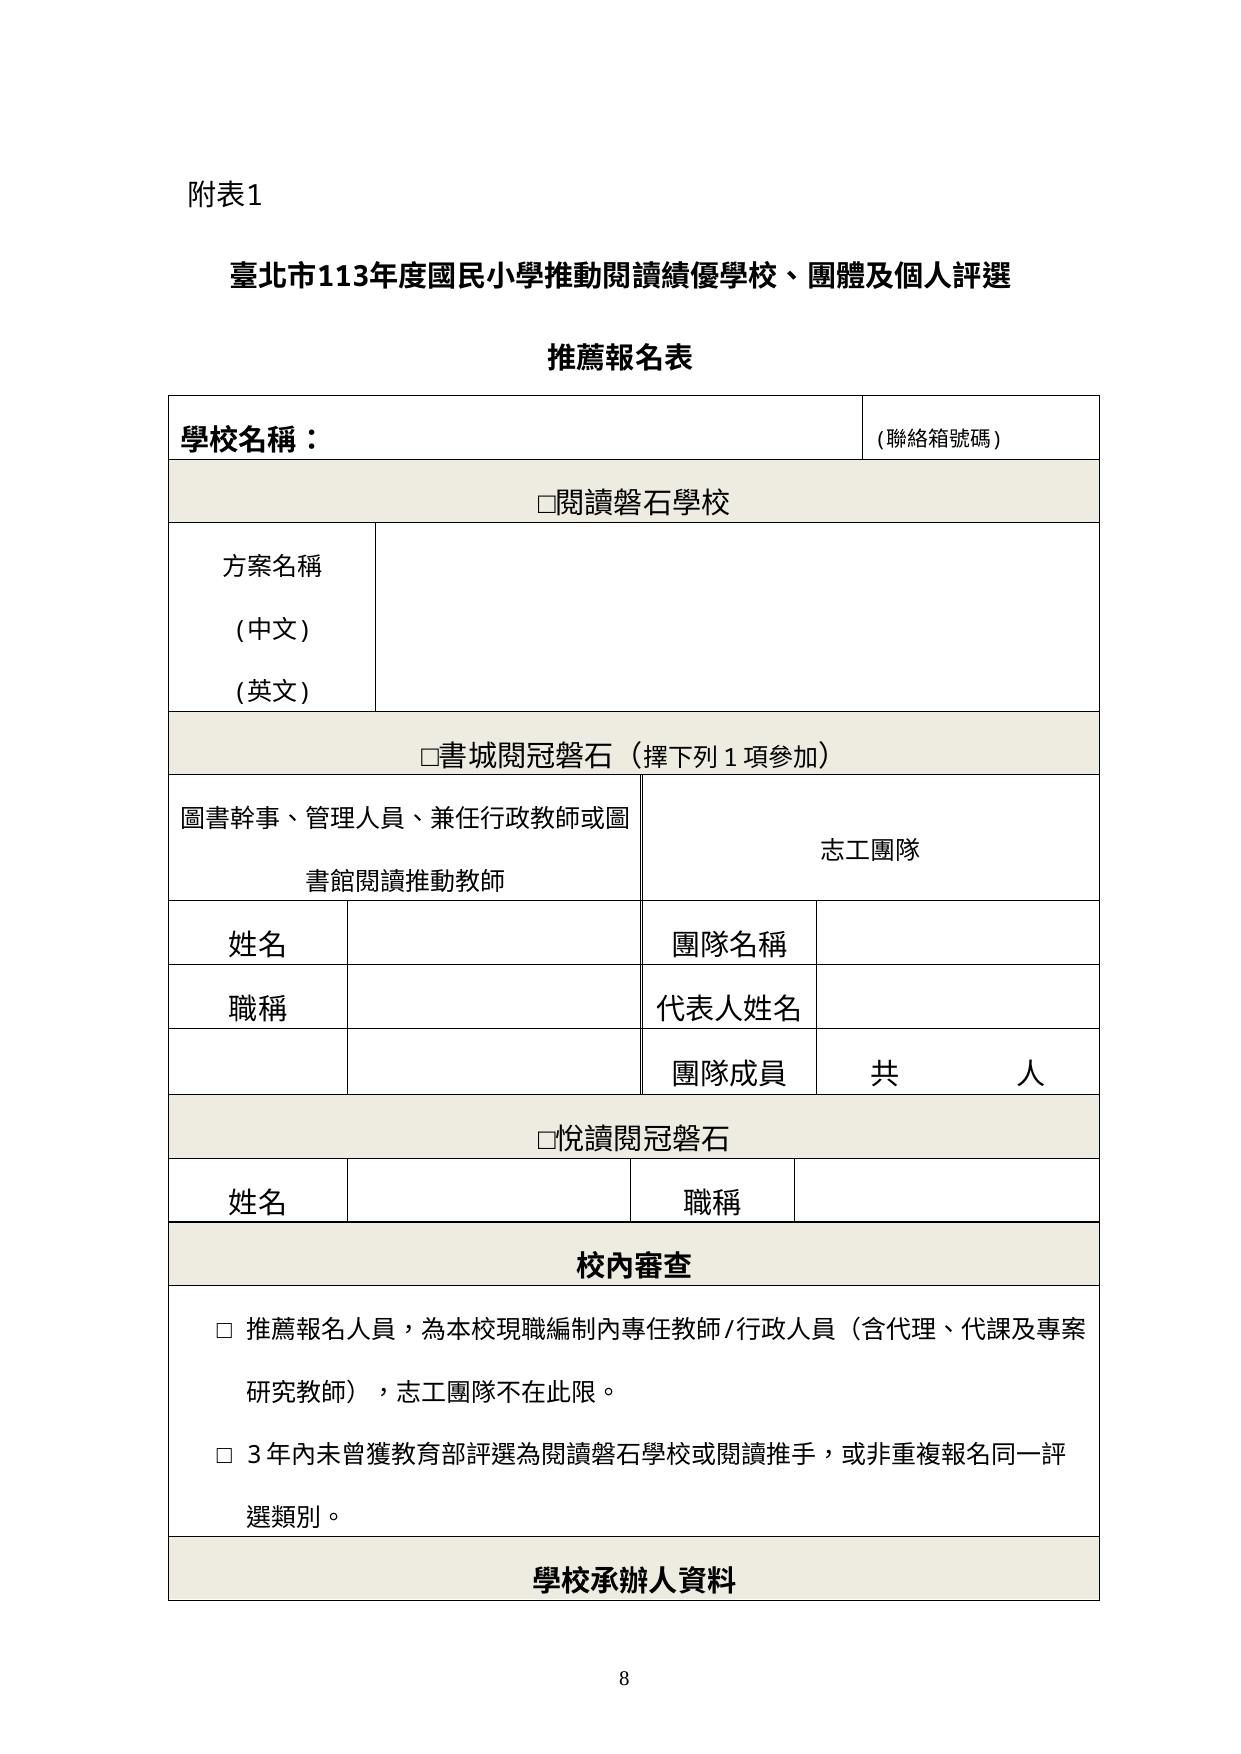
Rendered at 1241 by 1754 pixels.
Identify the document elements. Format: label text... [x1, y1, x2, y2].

table_header (聯絡箱號碼) [863, 396, 1099, 459]
table_cell [817, 901, 1099, 964]
table_cell [376, 523, 1099, 711]
table_cell 代表人姓名 [643, 965, 816, 1027]
table_cell □書城閱冠磐石（擇下列1項參加） [169, 712, 1099, 774]
table_cell 姓名 [169, 1159, 347, 1221]
table_cell [348, 965, 640, 1027]
table_header 學校名稱： [169, 396, 862, 459]
table_cell [795, 1159, 1099, 1221]
table_cell □悅讀閱冠磐石 [169, 1095, 1099, 1158]
table_cell [169, 1029, 347, 1094]
table_cell 職稱 [631, 1159, 794, 1221]
table_cell [817, 965, 1099, 1027]
table_cell 學校承辦人資料 [169, 1537, 1099, 1599]
table_cell □閱讀磐石學校 [169, 460, 1099, 522]
table_cell [348, 1029, 640, 1094]
table_cell [348, 1159, 630, 1221]
table_cell 校內審查 [169, 1223, 1099, 1285]
table_cell 姓名 [169, 901, 347, 964]
table_cell 團隊名稱 [643, 901, 816, 964]
table_cell 共 人 [817, 1029, 1099, 1094]
table_cell [348, 901, 640, 964]
text 推薦報名表 [187, 314, 1053, 376]
table_cell 志工團隊 [643, 775, 1099, 900]
table_cell 職稱 [169, 965, 347, 1027]
text 臺北市113年度國民小學推動閱讀績優學校、團體及個人評選 [187, 233, 1053, 295]
table_cell 圖書幹事、管理人員、兼任行政教師或圖書館閱讀推動教師 [169, 775, 640, 900]
table_cell 方案名稱 (中文) (英文) [169, 523, 375, 711]
table_cell □ 推薦報名人員，為本校現職編制內專任教師/行政人員（含代理、代課及專案研究教師），志工團隊不在此限。 □ 3年內未曾獲教育部評選為閱讀磐石學校或閱讀推手，或非重複報名同一評選類別。 [169, 1286, 1099, 1536]
table_cell 團隊成員 [643, 1029, 816, 1094]
text 附表1 [187, 151, 1053, 214]
